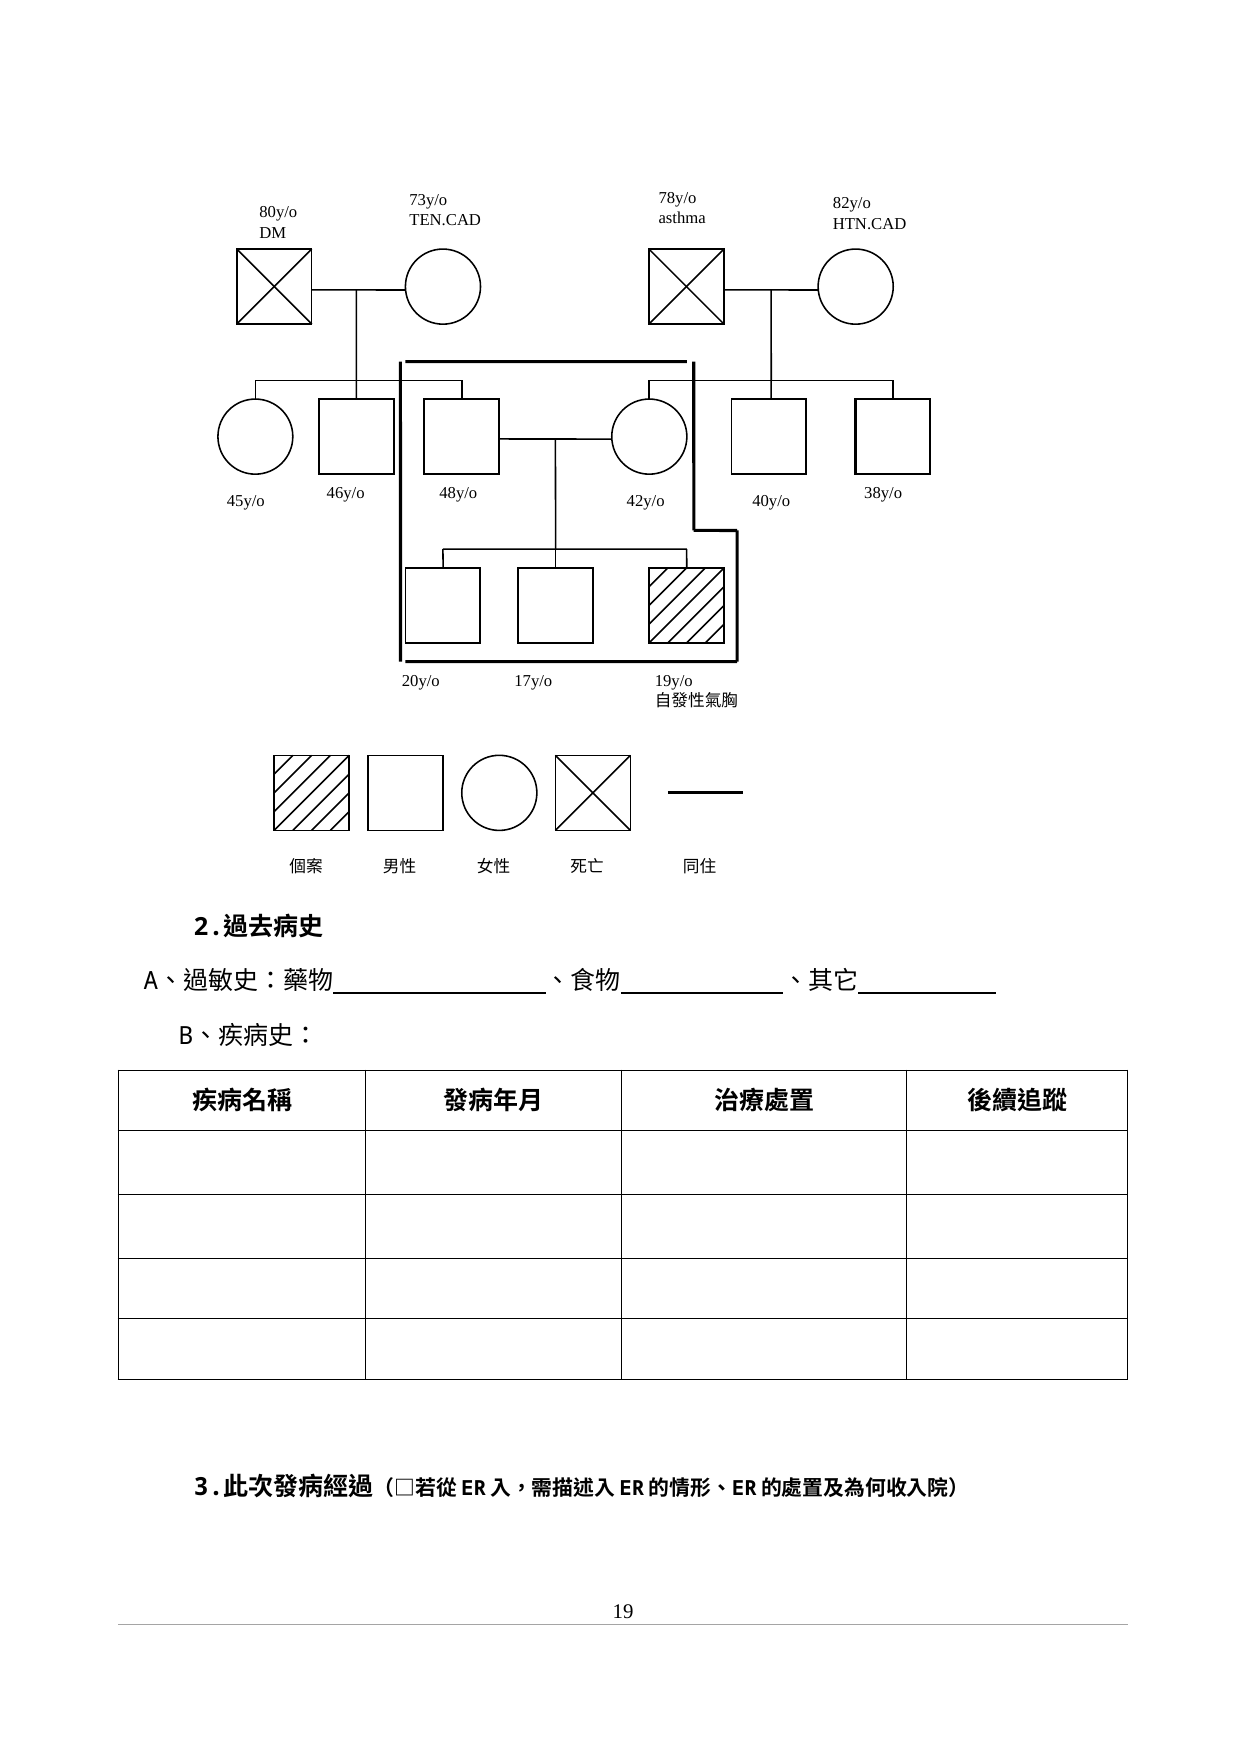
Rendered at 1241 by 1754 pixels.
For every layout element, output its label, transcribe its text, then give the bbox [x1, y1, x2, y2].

table_cell [366, 1259, 621, 1318]
table_cell [366, 1195, 621, 1257]
table_cell [366, 1319, 621, 1379]
table_cell [366, 1131, 621, 1194]
table_header 發病年月 [366, 1071, 621, 1130]
table_cell [907, 1259, 1127, 1318]
text 3.此次發病經過（□若從ER入，需描述入ER的情形、ER的處置及為何收入院） [118, 1443, 1128, 1505]
text A、過敏史：藥物 、食物 、其它 [118, 961, 1128, 997]
table_header 治療處置 [622, 1071, 906, 1130]
table_cell [622, 1259, 906, 1318]
table_cell [119, 1259, 365, 1318]
text 2.過去病史 [118, 906, 1128, 943]
table_cell [119, 1195, 365, 1257]
table_cell [119, 1131, 365, 1194]
table_header 後續追蹤 [907, 1071, 1127, 1130]
table_cell [119, 1319, 365, 1379]
table_cell [907, 1319, 1127, 1379]
table_cell [622, 1195, 906, 1257]
table_cell [907, 1195, 1127, 1257]
table_cell [622, 1319, 906, 1379]
text B、疾病史： [118, 1015, 1128, 1051]
table_cell [622, 1131, 906, 1194]
table_cell [907, 1131, 1127, 1194]
table_header 疾病名稱 [119, 1071, 365, 1130]
